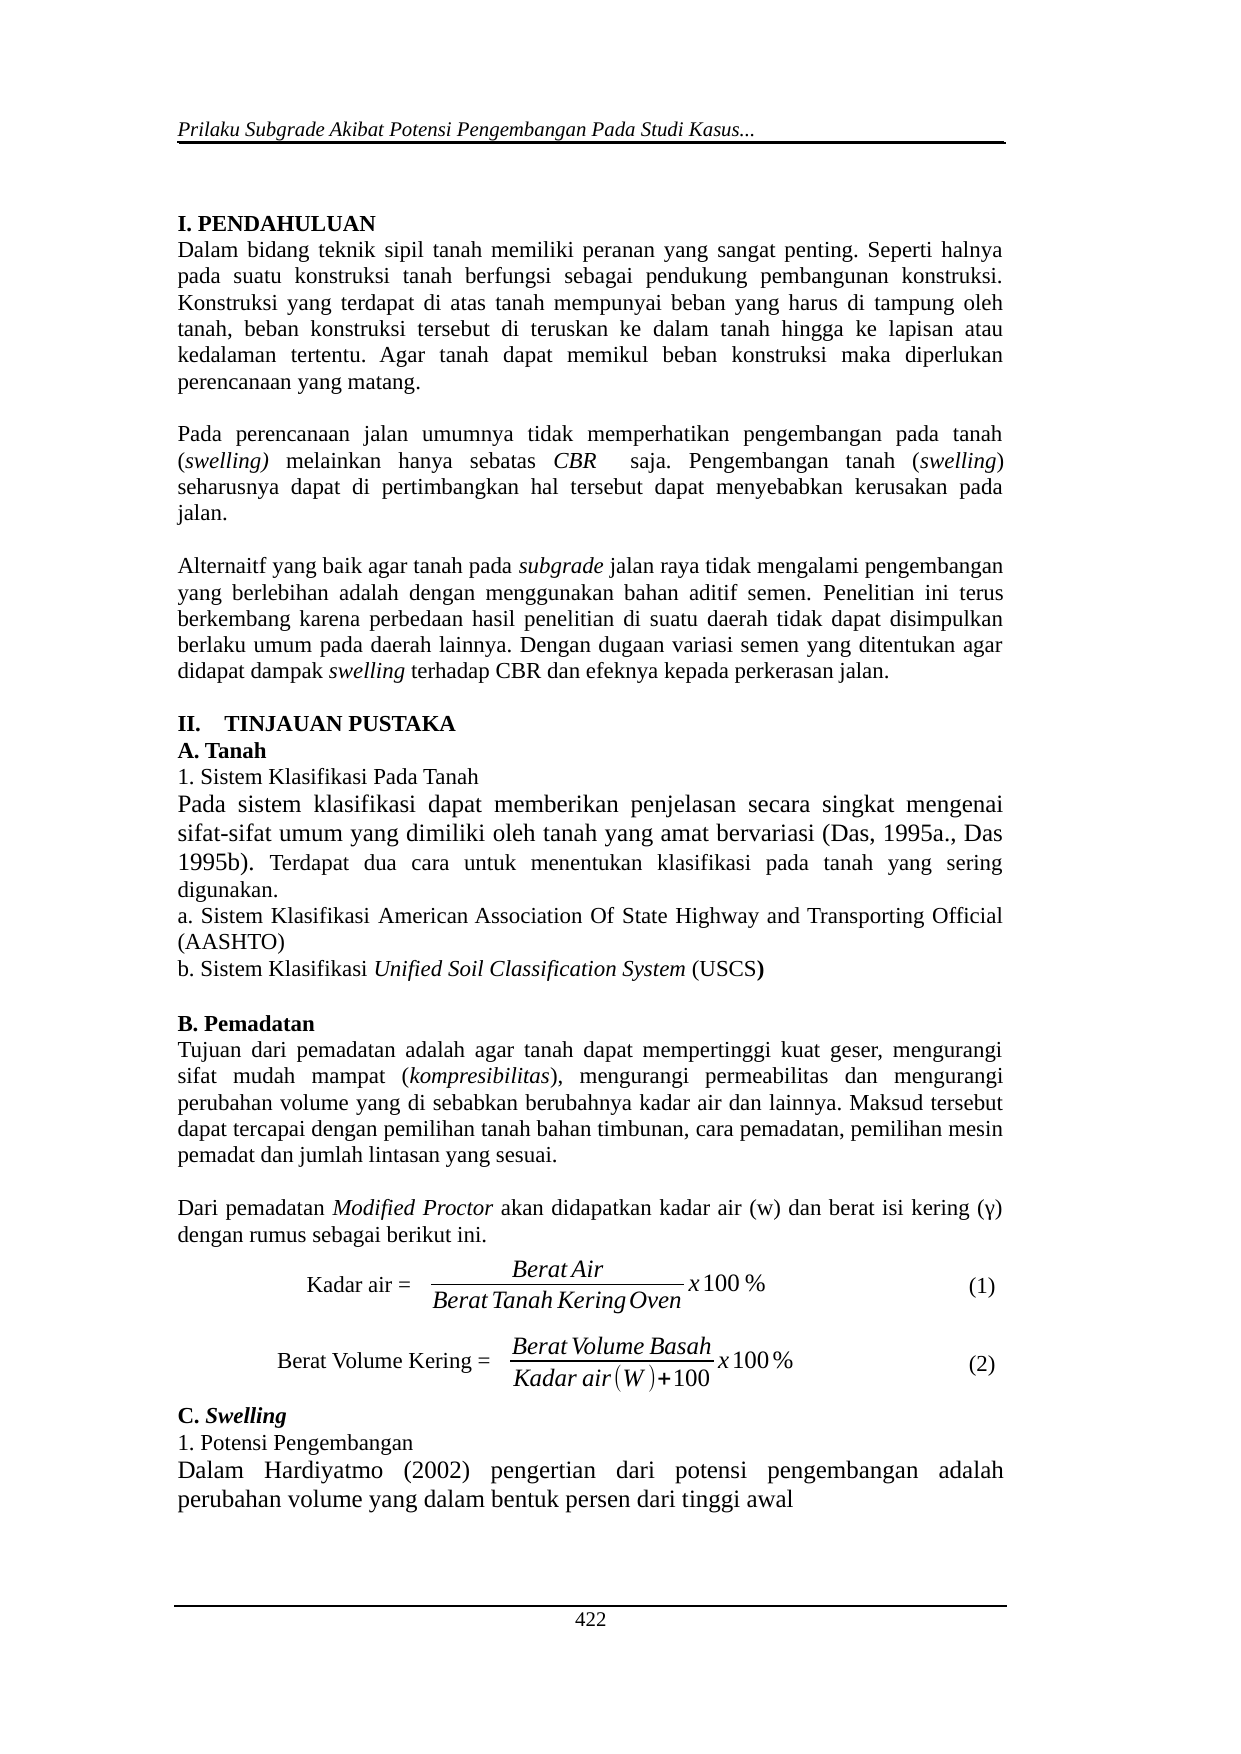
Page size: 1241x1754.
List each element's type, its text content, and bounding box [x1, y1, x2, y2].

list 1. Sistem Klasifikasi Pada Tanah [177, 763, 1004, 789]
list Tujuan dari pemadatan adalah agar tanah dapat mempertinggi kuat geser, mengurangi sifat mudah mampat (kompresibilitas), mengurangi permeabilitas dan mengurangi perubahan volume yang di sebabkan berubahnya kadar air dan lainnya. Maksud tersebut dapat tercapai dengan pemilihan tanah bahan timbunan, cara pemadatan, pemilihan mesin pemadat dan jumlah lintasan yang sesuai. [177, 1036, 1004, 1168]
table_header Kadar air = [177, 1247, 912, 1323]
text Dari pemadatan Modified Proctor akan didapatkan kadar air (w) dan berat isi kering (γ) dengan rumus sebagai berikut ini. [177, 1194, 1004, 1247]
text 1. Potensi Pengembangan [177, 1428, 1004, 1455]
text I. PENDAHULUAN [177, 209, 1004, 236]
list A. Tanah [177, 737, 1004, 763]
table_header Berat Volume Kering = [177, 1324, 912, 1402]
list b. Sistem Klasifikasi Unified Soil Classification System (USCS) [177, 955, 1004, 981]
text Pada perencanaan jalan umumnya tidak memperhatikan pengembangan pada tanah (swelling) melainkan hanya sebatas CBR saja. Pengembangan tanah (swelling) seharusnya dapat di pertimbangkan hal tersebut dapat menyebabkan kerusakan pada jalan. [177, 420, 1004, 526]
table_header (2) [912, 1324, 1004, 1402]
list II. TINJAUAN PUSTAKA [177, 710, 1004, 737]
list Pada sistem klasifikasi dapat memberikan penjelasan secara singkat mengenai sifat-sifat umum yang dimiliki oleh tanah yang amat bervariasi (Das, 1995a., Das 1995b). Terdapat dua cara untuk menentukan klasifikasi pada tanah yang sering digunakan. [177, 789, 1004, 902]
text Dalam bidang teknik sipil tanah memiliki peranan yang sangat penting. Seperti halnya pada suatu konstruksi tanah berfungsi sebagai pendukung pembangunan konstruksi. Konstruksi yang terdapat di atas tanah mempunyai beban yang harus di tampung oleh tanah, beban konstruksi tersebut di teruskan ke dalam tanah hingga ke lapisan atau kedalaman tertentu. Agar tanah dapat memikul beban konstruksi maka diperlukan perencanaan yang matang. [177, 236, 1004, 394]
list a. Sistem Klasifikasi American Association Of State Highway and Transporting Official (AASHTO) [177, 902, 1004, 955]
text C. Swelling [177, 1402, 1004, 1428]
text Dalam Hardiyatmo (2002) pengertian dari potensi pengembangan adalah perubahan volume yang dalam bentuk persen dari tinggi awal [177, 1455, 1004, 1512]
table_header (1) [912, 1247, 1004, 1323]
text B. Pemadatan [177, 1010, 1004, 1036]
text Alternaitf yang baik agar tanah pada subgrade jalan raya tidak mengalami pengembangan yang berlebihan adalah dengan menggunakan bahan aditif semen. Penelitian ini terus berkembang karena perbedaan hasil penelitian di suatu daerah tidak dapat disimpulkan berlaku umum pada daerah lainnya. Dengan dugaan variasi semen yang ditentukan agar didapat dampak swelling terhadap CBR dan efeknya kepada perkerasan jalan. [177, 552, 1004, 684]
